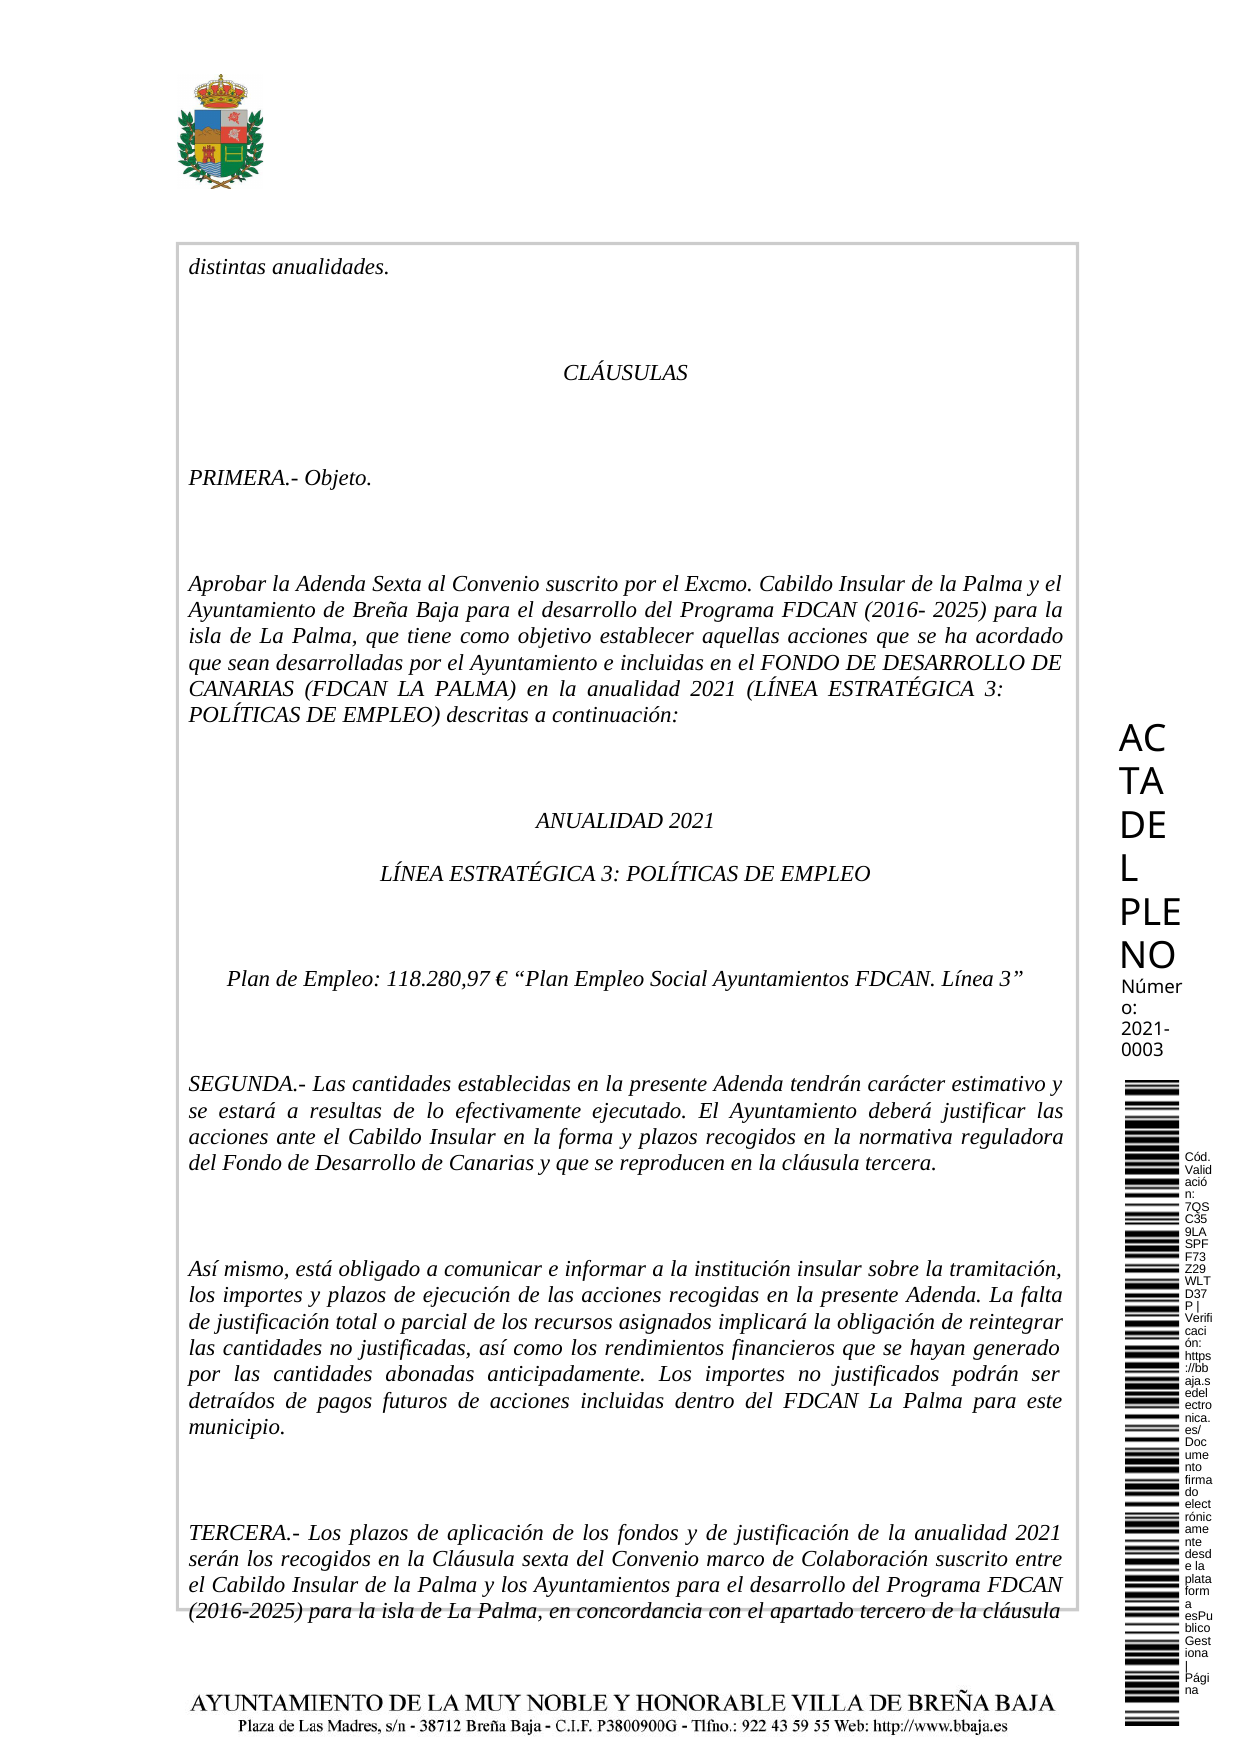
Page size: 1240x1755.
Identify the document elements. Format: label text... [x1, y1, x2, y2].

text [63, 359, 175, 385]
text POLÍTICAS DE EMPLEO) descritas a continuación: [188, 702, 1075, 728]
text SEGUNDA.- Las cantidades establecidas en la presente Adenda tendrán carácter estimativo y se estará a resultas de lo efectivamente ejecutado. El Ayuntamiento deberá justificar las acciones ante el Cabildo Insular en la forma y plazos recogidos en la normativa reguladora del Fondo de Desarrollo de Canarias y que se reproducen en la cláusula tercera. [188, 1070, 1064, 1176]
text TERCERA.- Los plazos de aplicación de los fondos y de justificación de la anualidad 2021 serán los recogidos en la Cláusula sexta del Convenio marco de Colaboración suscrito entre el Cabildo Insular de la Palma y los Ayuntamientos para el desarrollo del Programa FDCAN (2016-2025) para la isla de La Palma, en concordancia con el apartado tercero de la cláusula [188, 1518, 1063, 1607]
text ACTA DEL PLENO [1119, 717, 1185, 977]
text [1080, 253, 1189, 279]
text distintas anualidades. [188, 253, 1075, 279]
text Aprobar la Adenda Sexta al Convenio suscrito por el Excmo. Cabildo Insular de la Palma y el Ayuntamiento de Breña Baja para el desarrollo del Programa FDCAN (2016- 2025) para la isla de La Palma, que tiene como objetivo establecer aquellas acciones que se ha acordado que sean desarrolladas por el Ayuntamiento e incluidas en el FONDO DE DESARROLLO DE CANARIAS (FDCAN LA PALMA) en la anualidad 2021 (LÍNEA ESTRATÉGICA 3: [188, 570, 1064, 702]
text [1080, 702, 1189, 1061]
text Plan de Empleo: 118.280,97 € “Plan Empleo Social Ayuntamientos FDCAN. Línea 3” [179, 965, 1075, 991]
text [1080, 359, 1189, 385]
text [1080, 859, 1117, 886]
text TERCERA.- Los plazos de aplicación de los fondos y de justificación de la anualidad 2021 serán los recogidos en la Cláusula sexta del Convenio marco de Colaboración suscrito entre el Cabildo Insular de la Palma y los Ayuntamientos para el desarrollo del Programa FDCAN (2016-2025) para la isla de La Palma, en concordancia con el apartado tercero de la cláusula [188, 1612, 1063, 1624]
text [1080, 807, 1117, 833]
text [63, 859, 175, 886]
text LÍNEA ESTRATÉGICA 3: POLÍTICAS DE EMPLEO [179, 859, 1075, 886]
text PRIMERA.- Objeto. [188, 464, 1075, 491]
text CLÁUSULAS [179, 359, 1075, 385]
text Así mismo, está obligado a comunicar e informar a la institución insular sobre la tramitación, los importes y plazos de ejecución de las acciones recogidas en la presente Adenda. La falta de justificación total o parcial de los recursos asignados implicará la obligación de reintegrar las cantidades no justificadas, así como los rendimientos financieros que se hayan generado por las cantidades abonadas anticipadamente. Los importes no justificados podrán ser detraídos de pagos futuros de acciones incluidas dentro del FDCAN La Palma para este municipio. [188, 1255, 1063, 1439]
text Cód. Validación: 7QSC359LASPFF73Z29WLTD37P | Verificación: https://bbaja.sedelectronica.es/ Documento firmado electrónicamente desde la plataforma esPublico Gestiona | Página 33 de 58 [1184, 1152, 1213, 1694]
text [1080, 464, 1189, 491]
text [63, 807, 175, 833]
text Número: 2021-0003 Fecha: 26/03/2021 [1121, 977, 1185, 1061]
text ANUALIDAD 2021 [179, 807, 1075, 833]
text [63, 965, 175, 991]
